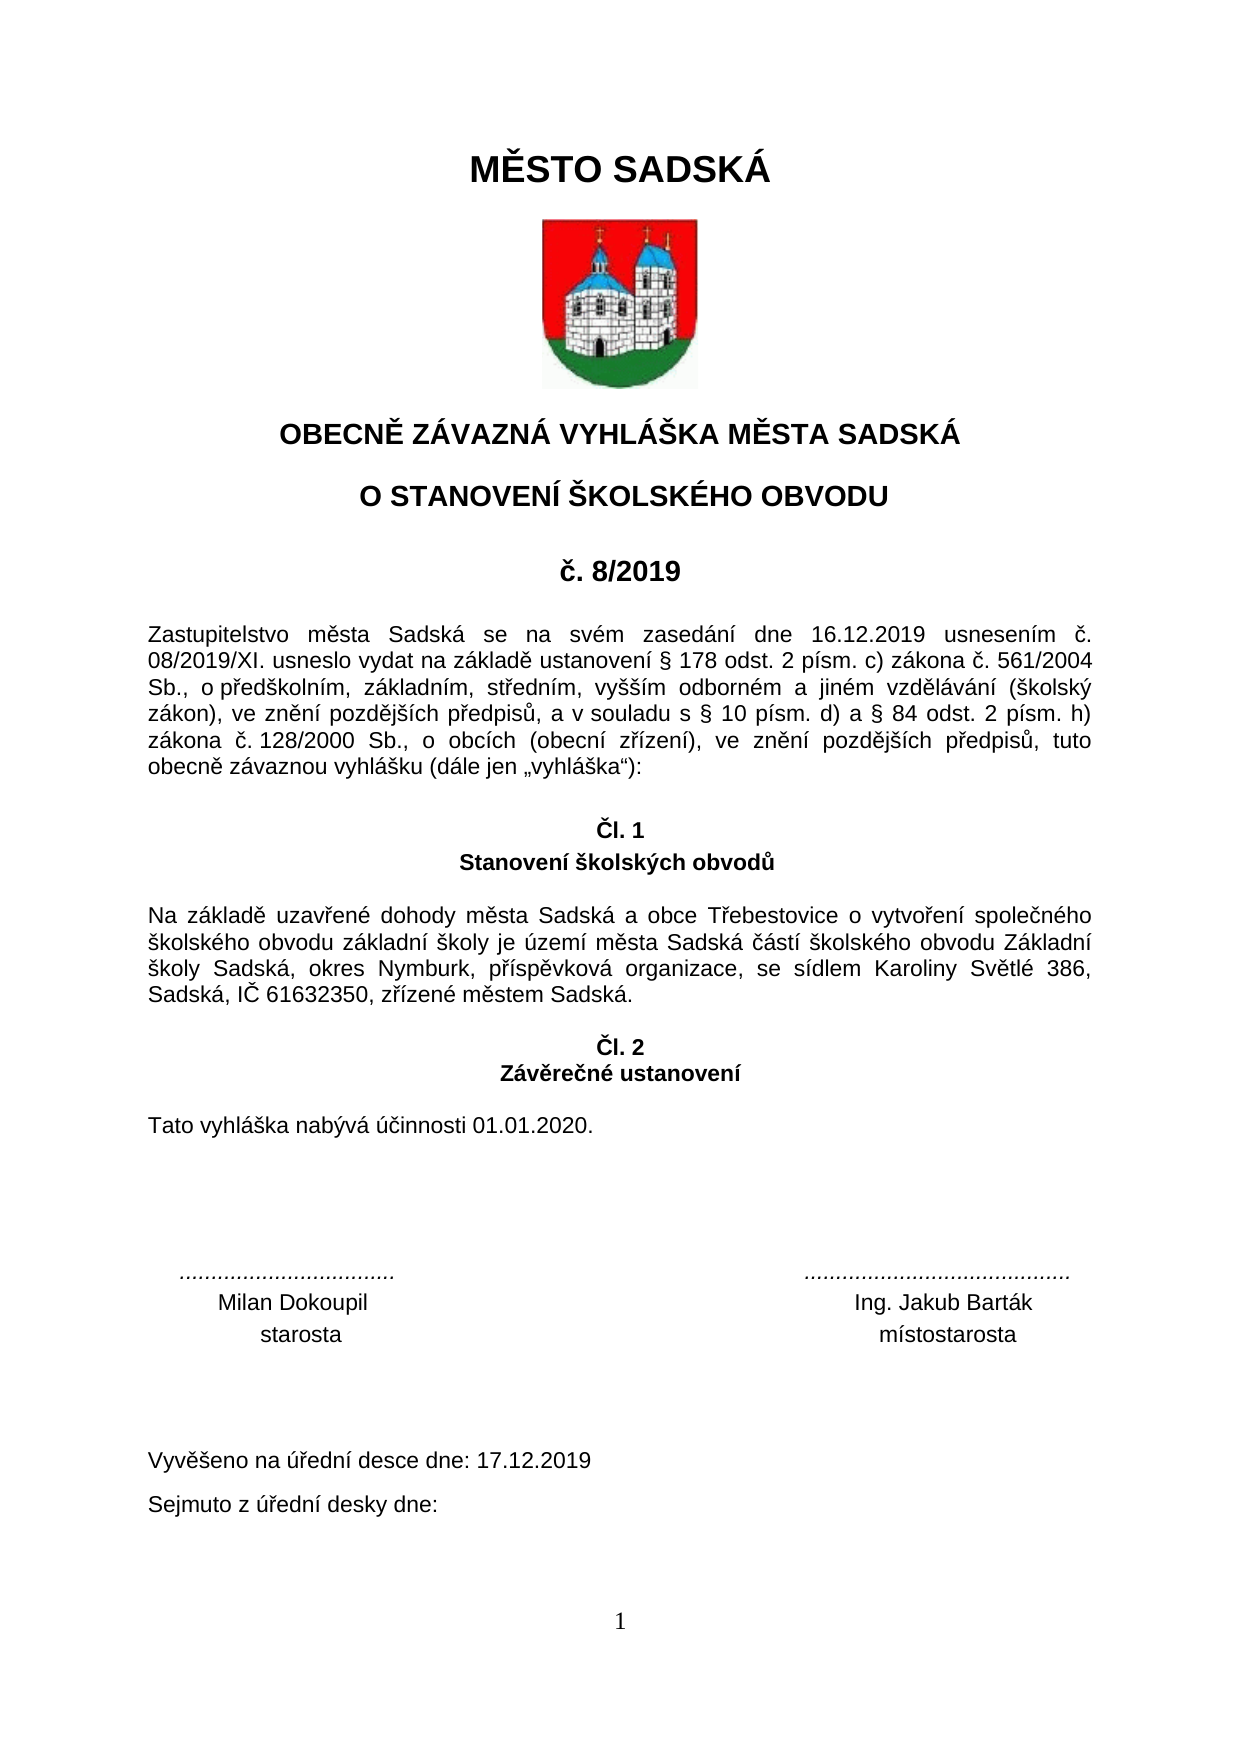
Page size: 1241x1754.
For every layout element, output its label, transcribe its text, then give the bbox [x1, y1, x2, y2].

subtitle MĚSTO SADSKÁ [148, 148, 1093, 191]
subtitle Závěrečné ustanovení [148, 1060, 1093, 1087]
text Na základě uzavřené dohody města Sadská a obce Třebestovice o vytvoření společného školského obvodu základní školy je území města Sadská částí školského obvodu Základní školy Sadská, okres Nymburk, příspěvková organizace, se sídlem Karoliny Světlé 386, Sadská, IČ 61632350, zřízené městem Sadská. [148, 902, 1093, 1007]
text č. 8/2019 [148, 554, 1093, 588]
text starosta místostarosta [148, 1321, 1093, 1347]
text .................................. .......................................... [148, 1258, 1093, 1284]
text Zastupitelstvo města Sadská se na svém zasedání dne 16.12.2019 usnesením č. 08/2019/XI. usneslo vydat na základě ustanovení § 178 odst. 2 písm. c) zákona č. 561/2004 Sb., o předškolním, základním, středním, vyšším odborném a jiném vzdělávání (školský zákon), ve znění pozdějších předpisů, a v souladu s § 10 písm. d) a § 84 odst. 2 písm. h) zákona č. 128/2000 Sb., o obcích (obecní zřízení), ve znění pozdějších předpisů, tuto obecně závaznou vyhlášku (dále jen „vyhláška“): [148, 621, 1093, 779]
text Sejmuto z úřední desky dne: [148, 1491, 1093, 1517]
subtitle Čl. 2 [148, 1034, 1093, 1060]
text Tato vyhláška nabývá účinnosti 01.01.2020. [148, 1112, 1093, 1138]
subtitle O STANOVENÍ ŠKOLSKÉHO OBVODU [148, 479, 1093, 513]
subtitle Čl. 1 [148, 817, 1093, 843]
text Vyvěšeno na úřední desce dne: 17.12.2019 [148, 1447, 1093, 1473]
text Milan Dokoupil Ing. Jakub Barták [148, 1289, 1093, 1316]
text Stanovení školských obvodů [148, 849, 1093, 876]
subtitle OBECNĚ ZÁVAZNÁ VYHLÁŠKA MĚSTA SADSKÁ [148, 417, 1093, 451]
